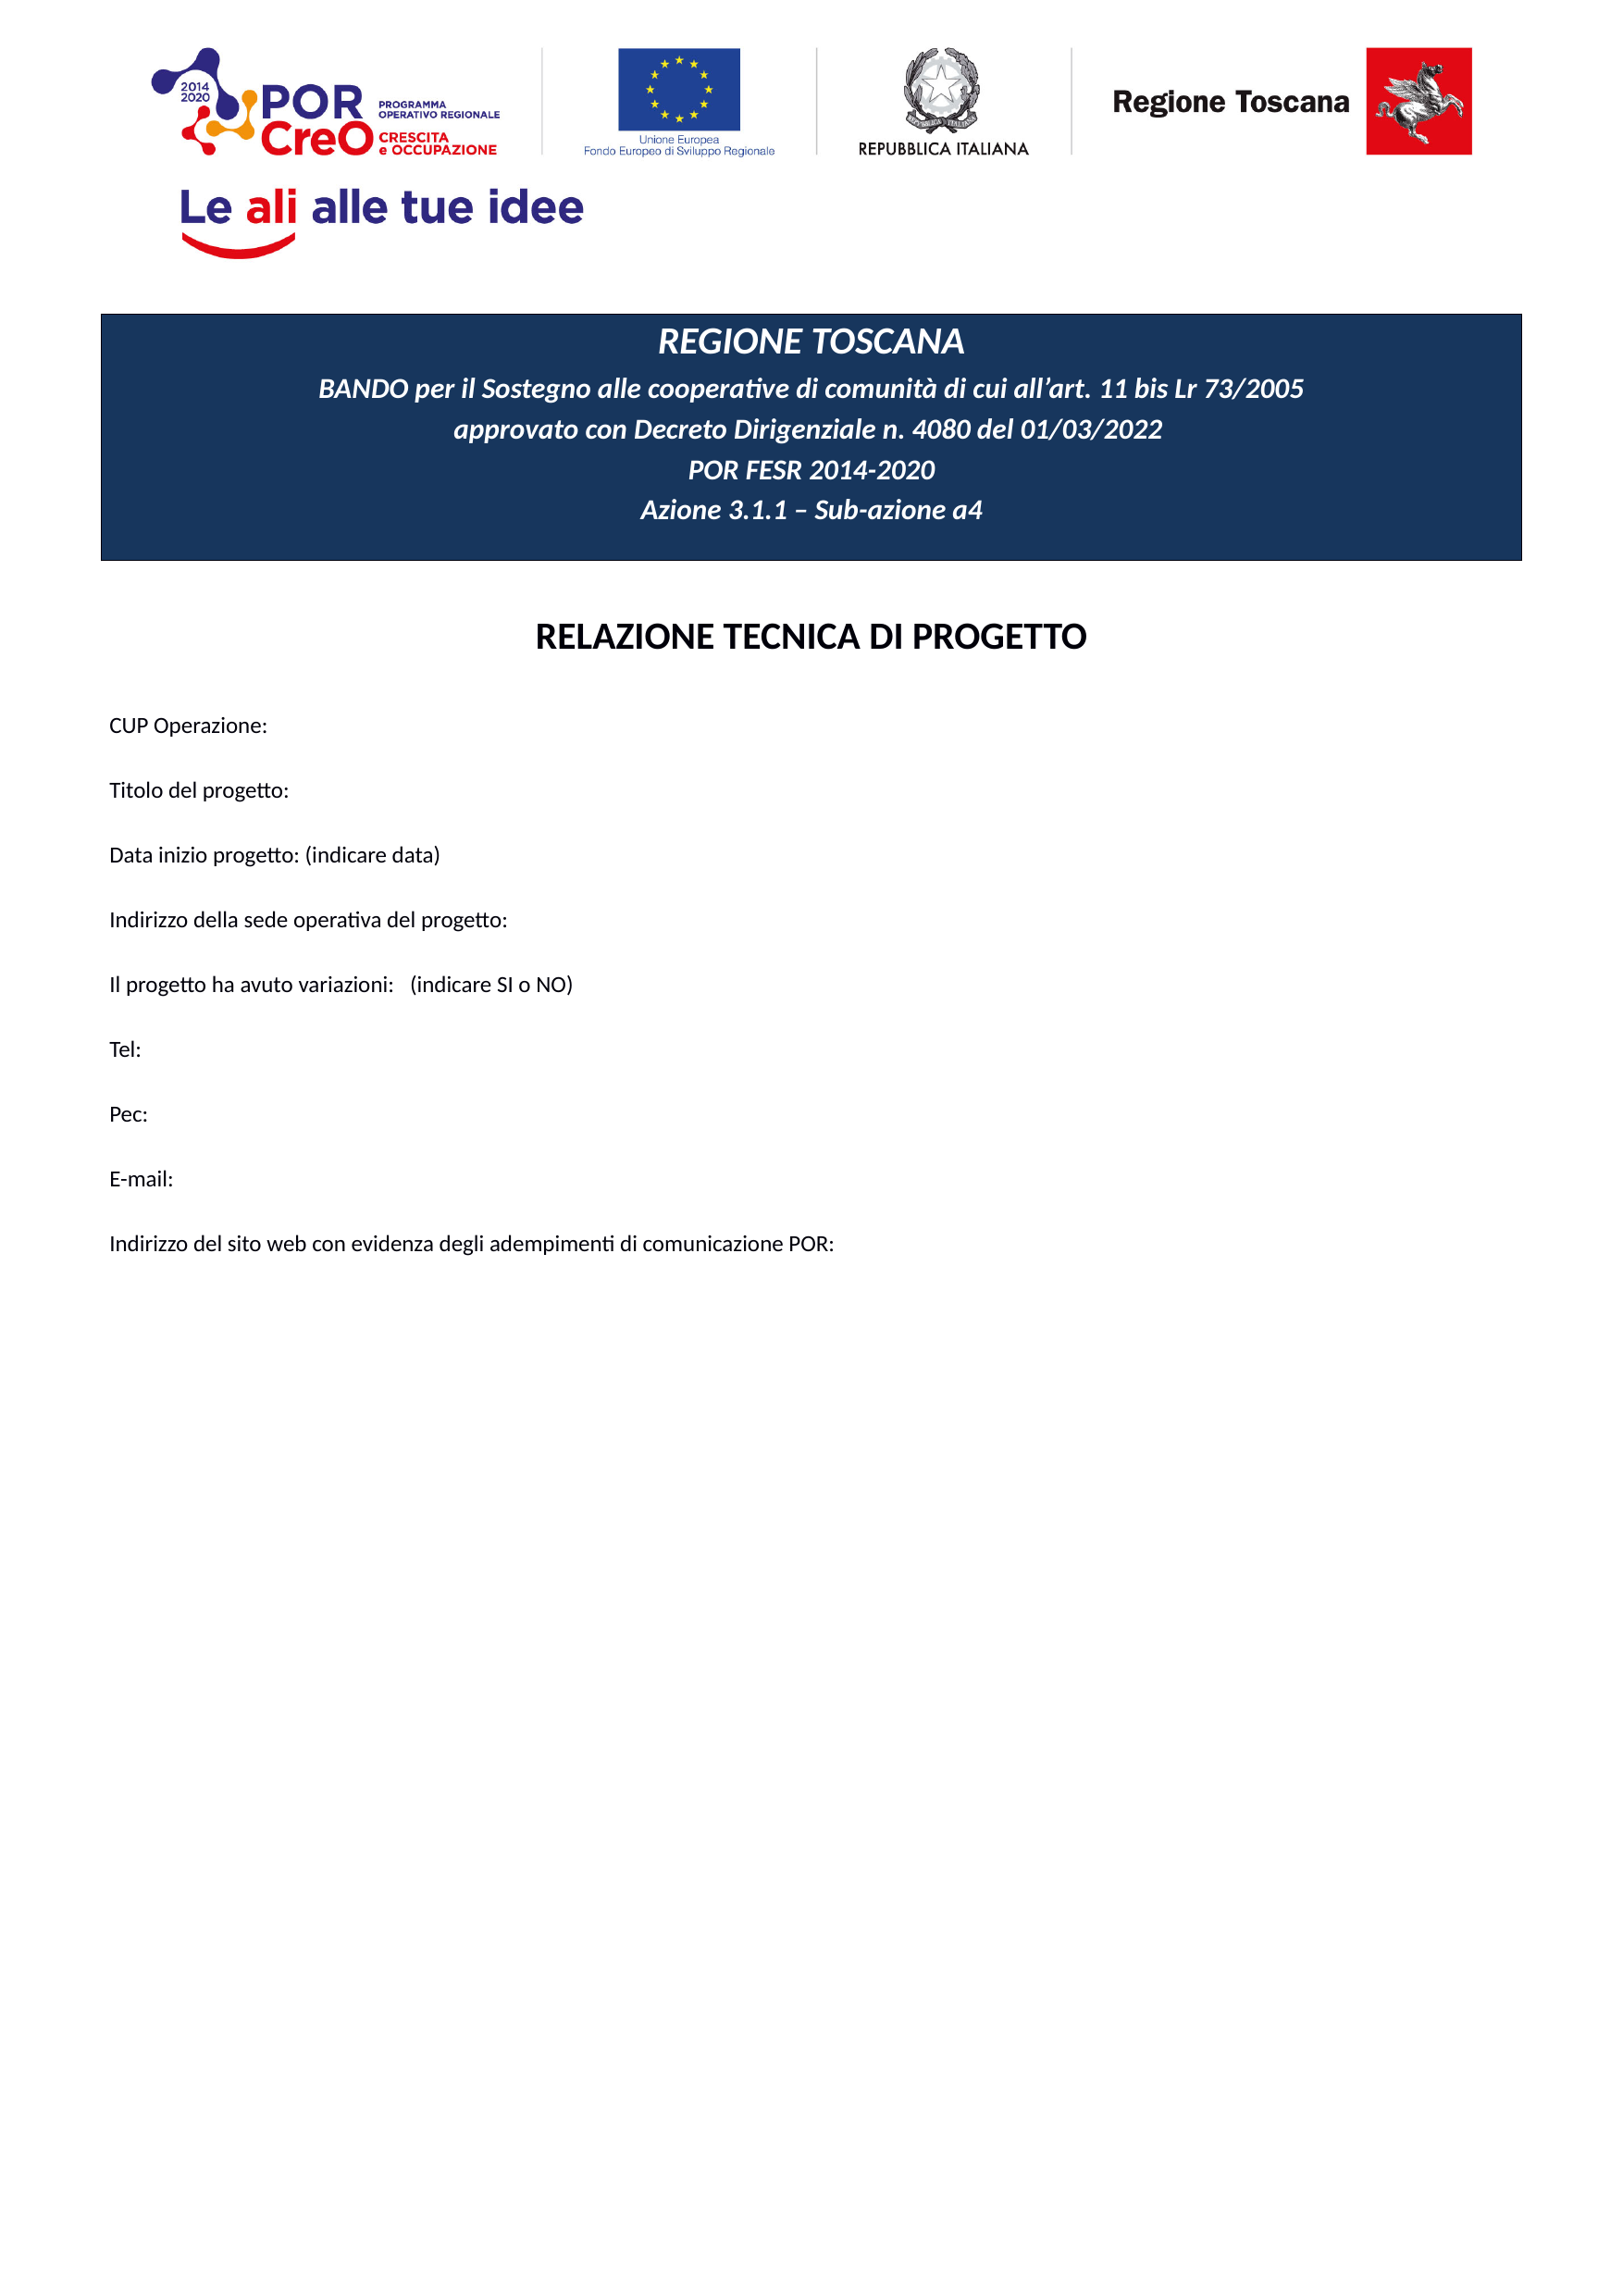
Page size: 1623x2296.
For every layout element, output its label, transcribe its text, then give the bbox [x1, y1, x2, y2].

picture [109, 5, 1514, 302]
text Titolo del progetto: [109, 776, 1514, 804]
text Indirizzo del sito web con evidenza degli adempimenti di comunicazione POR: [109, 1229, 1514, 1258]
text REGIONE TOSCANA [102, 315, 1521, 364]
text BANDO per il Sostegno alle cooperative di comunità di cui all’art. 11 bis Lr 73/2005 [102, 367, 1521, 405]
text RELAZIONE TECNICA DI PROGETTO [109, 612, 1514, 659]
text Indirizzo della sede operativa del progetto: [109, 905, 1514, 934]
text E-mail: [109, 1164, 1514, 1193]
text CUP Operazione: [109, 711, 1514, 739]
text Pec: [109, 1099, 1514, 1128]
text Tel: [109, 1035, 1514, 1063]
text Il progetto ha avuto variazioni: (indicare SI o NO) [109, 970, 1514, 999]
text approvato con Decreto Dirigenziale n. 4080 del 01/03/2022 [102, 408, 1521, 446]
text POR FESR 2014-2020 Azione 3.1.1 – Sub-azione a4 [102, 449, 1521, 527]
text Data inizio progetto: (indicare data) [109, 840, 1514, 869]
